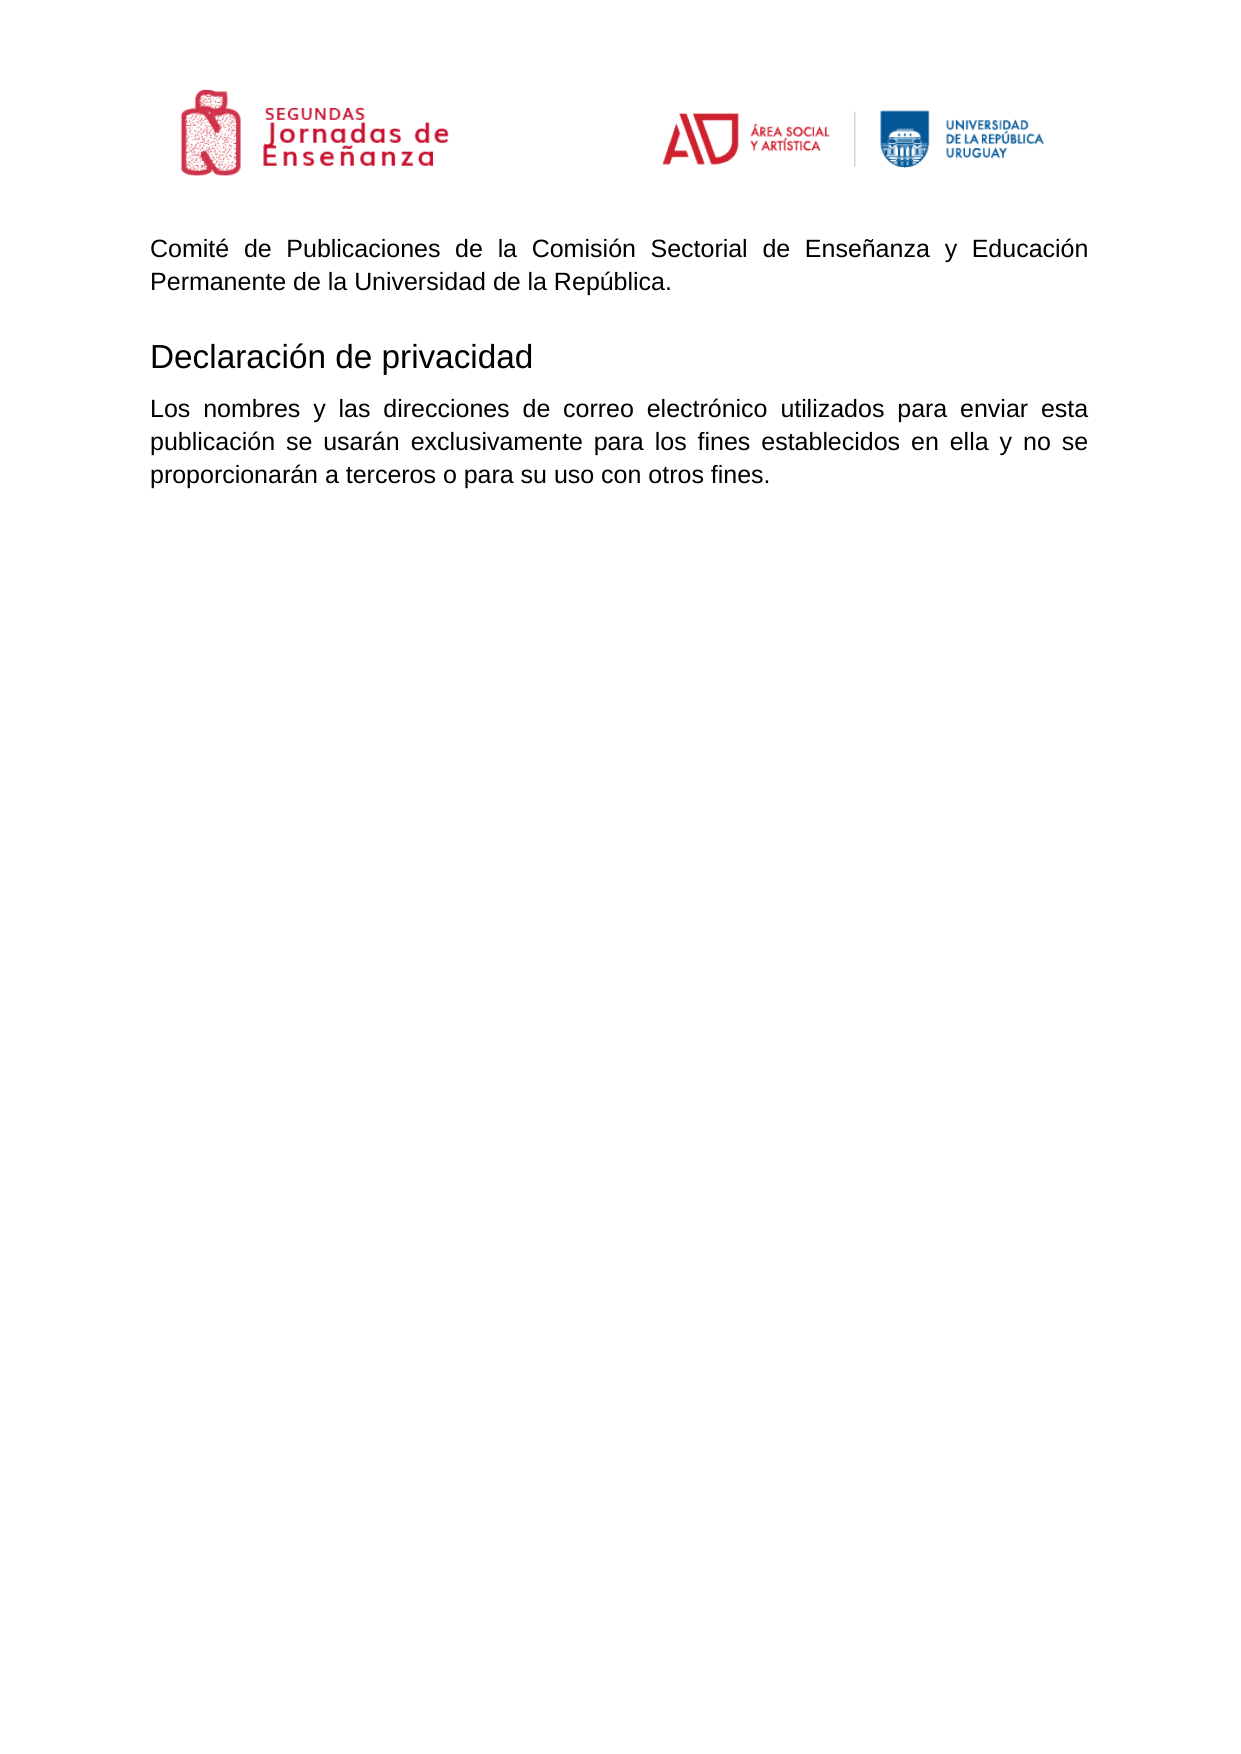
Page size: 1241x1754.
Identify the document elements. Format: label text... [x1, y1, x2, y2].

text Los nombres y las direcciones de correo electrónico utilizados para enviar esta publicación se usarán exclusivamente para los fines establecidos en ella y no se proporcionarán a terceros o para su uso con otros fines. [150, 394, 1090, 489]
text Comité de Publicaciones de la Comisión Sectorial de Enseñanza y Educación Permanente de la Universidad de la República. [150, 234, 1090, 296]
text Declaración de privacidad [150, 337, 1090, 376]
picture [150, 79, 1088, 189]
